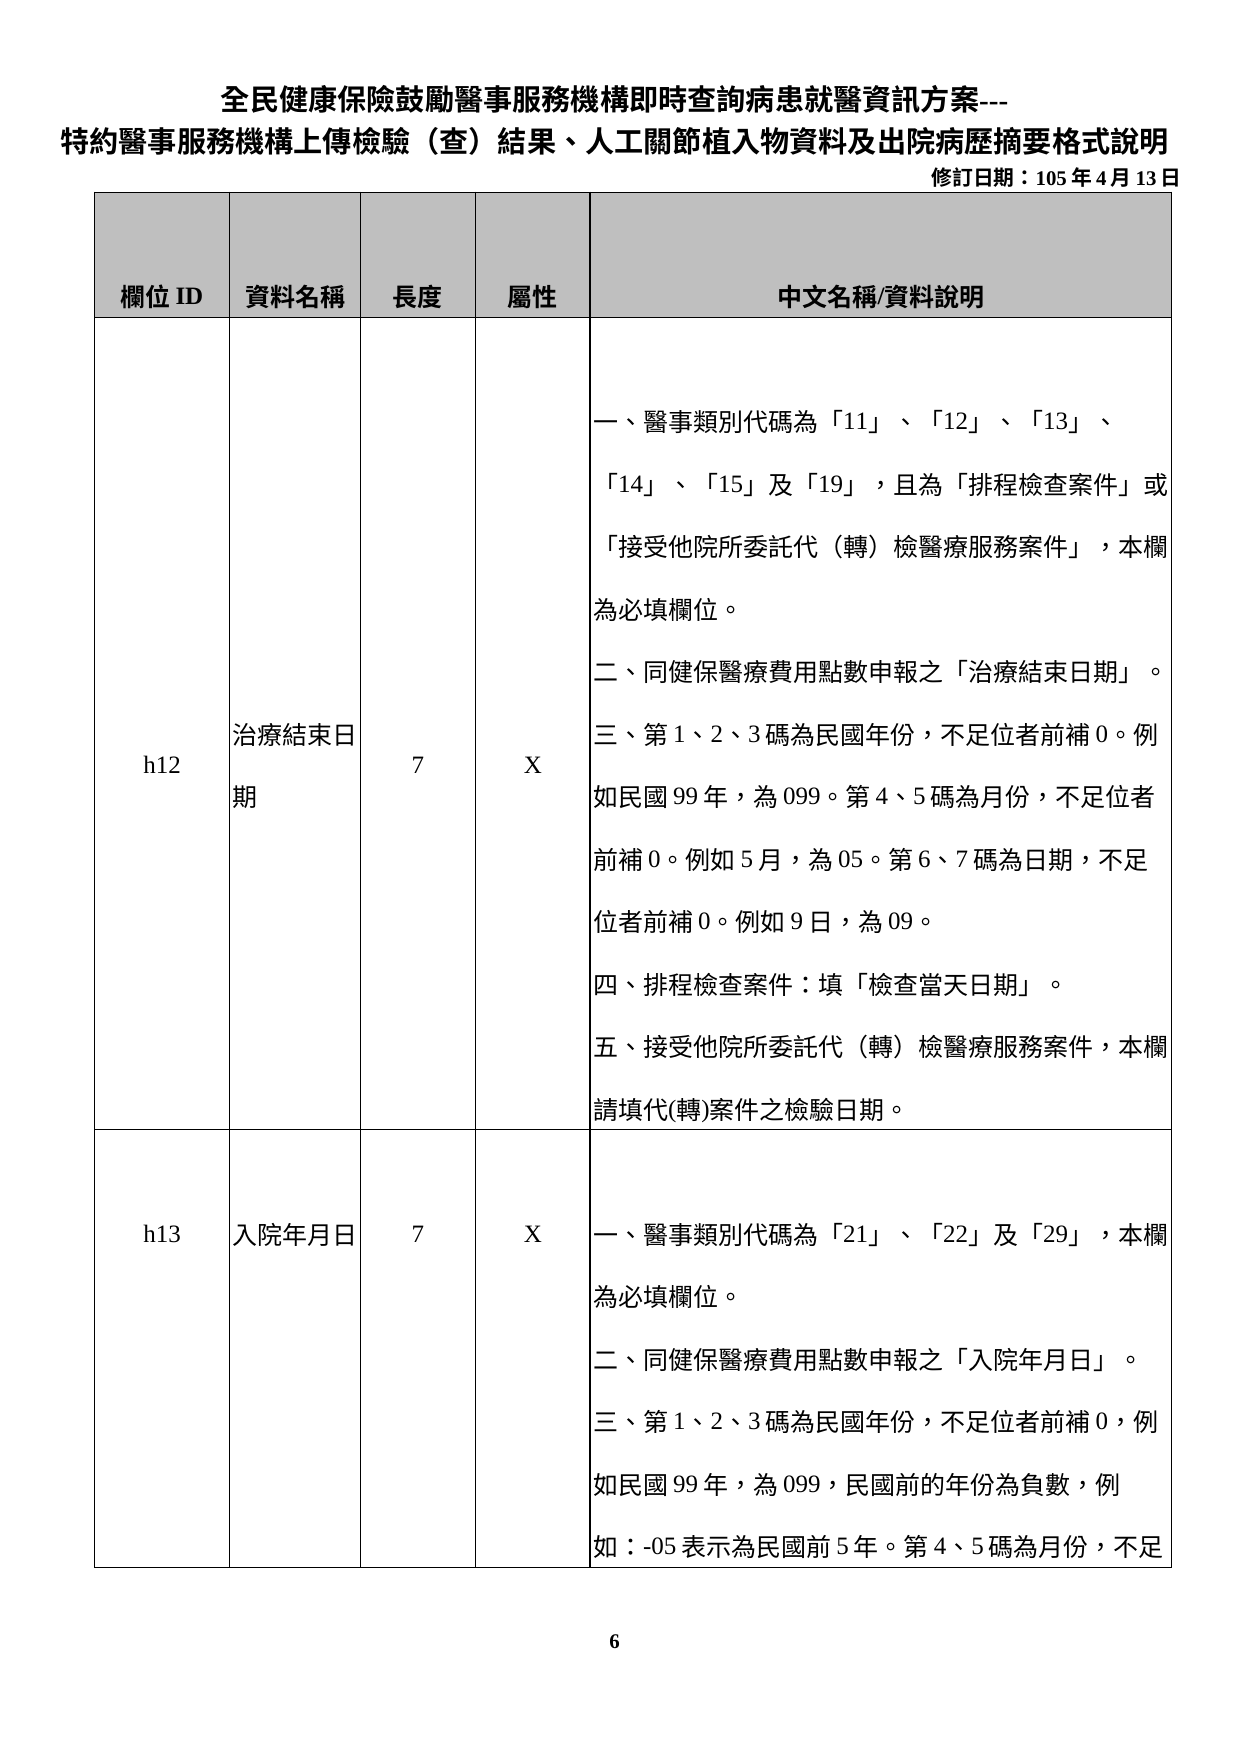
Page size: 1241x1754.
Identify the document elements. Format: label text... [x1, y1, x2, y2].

table_cell X [476, 318, 589, 1129]
table_cell X [476, 1130, 589, 1567]
table_header 屬性 [476, 193, 589, 317]
table_cell 7 [361, 1130, 475, 1567]
table_cell 一、醫事類別代碼為「21」、「22」及「29」，本欄為必填欄位。 二、同健保醫療費用點數申報之「入院年月日」。 三、第1、2、3碼為民國年份，不足位者前補0，例如民國99年，為099，民國前的年份為負數，例如：-05表示為民國前5年。第4、5碼為月份，不足 [591, 1130, 1171, 1567]
table_cell 入院年月日 [230, 1130, 360, 1567]
table_header 欄位ID [95, 193, 229, 317]
table_header 中文名稱/資料說明 [591, 193, 1171, 317]
table_cell h12 [95, 318, 229, 1129]
table_header 長度 [361, 193, 475, 317]
table_cell h13 [95, 1130, 229, 1567]
table_cell 治療結束日期 [230, 318, 360, 1129]
table_header 資料名稱 [230, 193, 360, 317]
table_cell 一、醫事類別代碼為「11」、「12」、「13」、「14」、「15」及「19」，且為「排程檢查案件」或「接受他院所委託代（轉）檢醫療服務案件」，本欄為必填欄位。 二、同健保醫療費用點數申報之「治療結束日期」。 三、第1、2、3碼為民國年份，不足位者前補0。例如民國99年，為099。第4、5碼為月份，不足位者前補0。例如5月，為05。第6、7碼為日期，不足位者前補0。例如9日，為09。 四、排程檢查案件：填「檢查當天日期」。 五、接受他院所委託代（轉）檢醫療服務案件，本欄請填代(轉)案件之檢驗日期。 [591, 318, 1171, 1129]
table_cell 7 [361, 318, 475, 1129]
